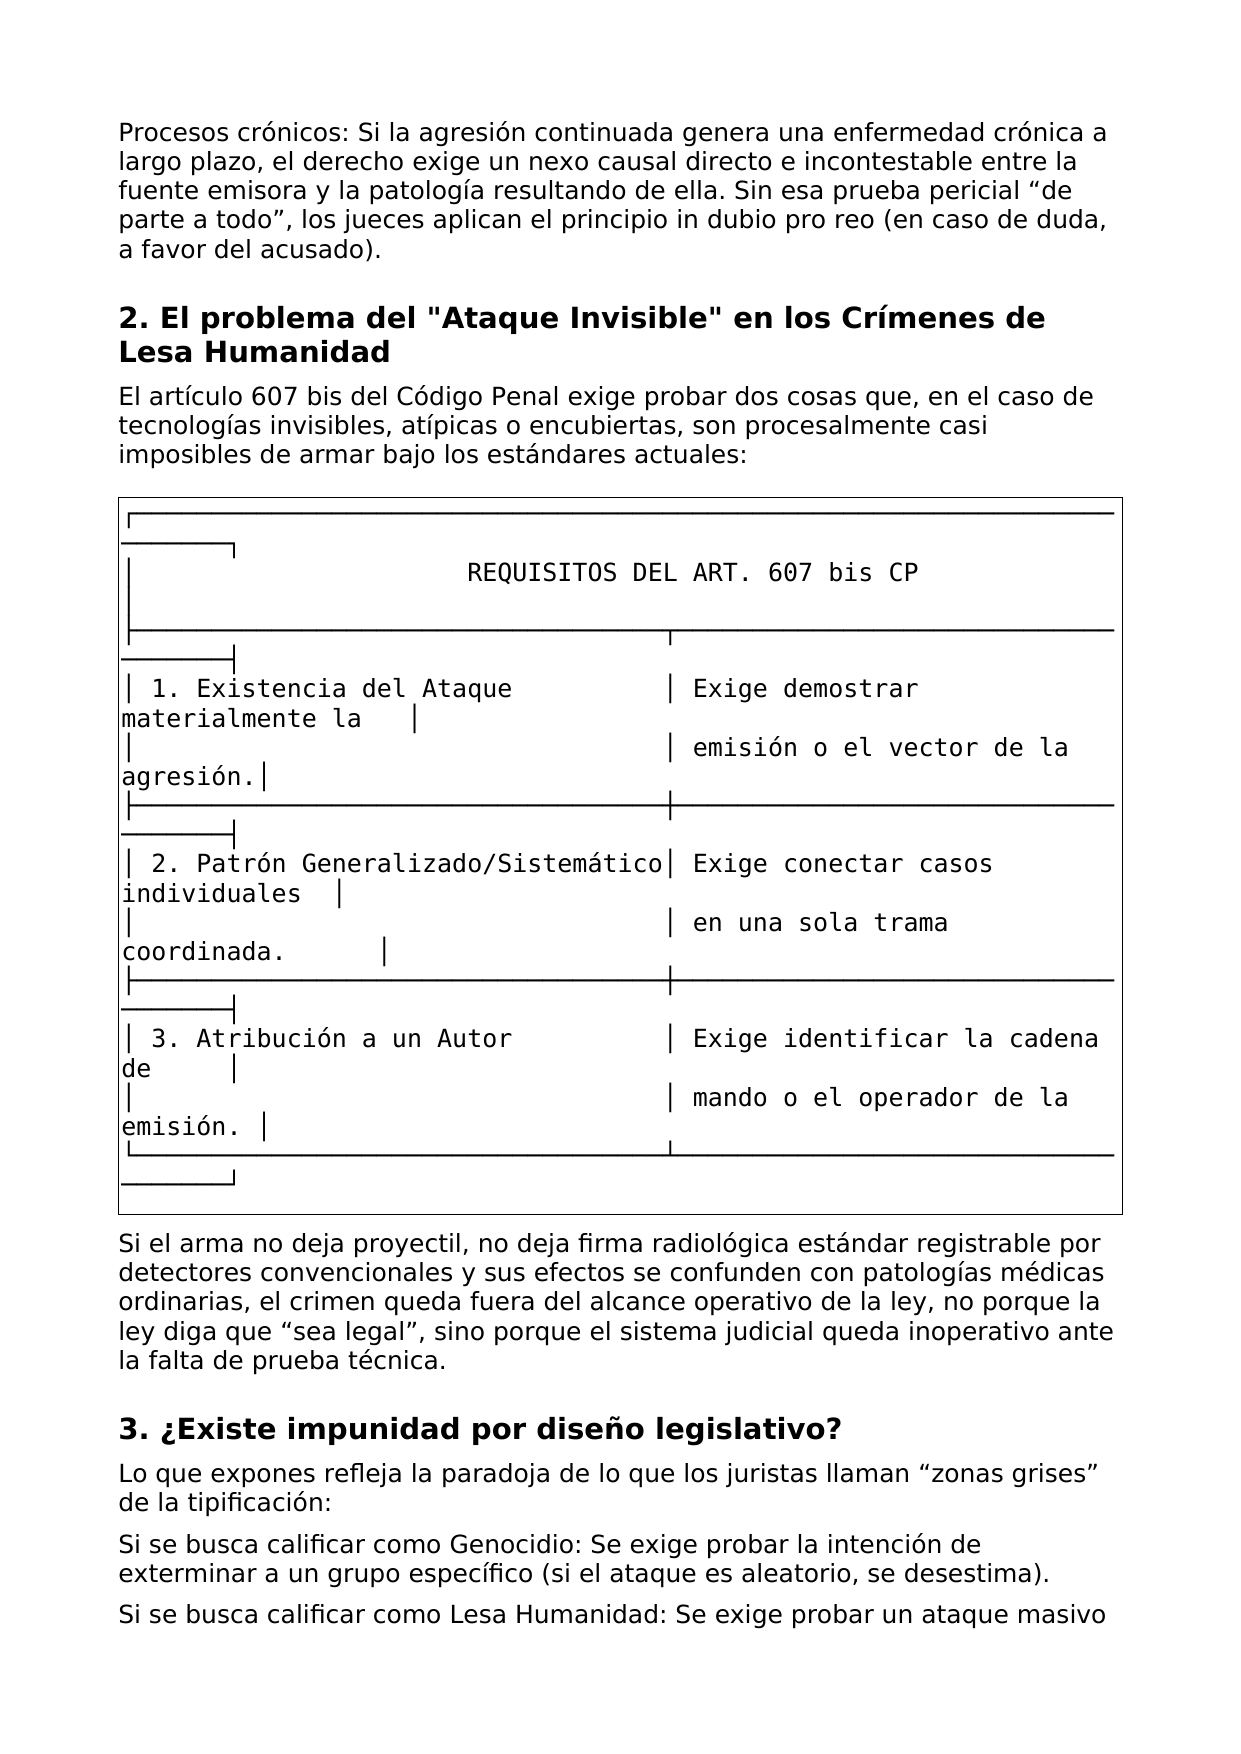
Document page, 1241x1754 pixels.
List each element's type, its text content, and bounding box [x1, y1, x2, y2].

subtitle 2. El problema del "Ataque Invisible" en los Crímenes de Lesa Humanidad [118, 301, 1122, 369]
subtitle 3. ¿Existe impunidad por diseño legislativo? [118, 1413, 1122, 1447]
text El artículo 607 bis del Código Penal exige probar dos cosas que, en el caso de tecnologías invisibles, atípicas o encubiertas, son procesalmente casi imposibles de armar bajo los estándares actuales: [118, 382, 1122, 469]
text Si se busca calificar como Lesa Humanidad: Se exige probar un ataque masivo [118, 1601, 1122, 1630]
text Si el arma no deja proyectil, no deja firma radiológica estándar registrable por detectores convencionales y sus efectos se confunden con patologías médicas ordinarias, el crimen queda fuera del alcance operativo de la ley, no porque la ley diga que “sea legal”, sino porque el sistema judicial queda inoperativo ante la falta de prueba técnica. [118, 1229, 1122, 1375]
text Lo que expones refleja la paradoja de lo que los juristas llaman “zonas grises” de la tipificación: [118, 1459, 1122, 1517]
text Procesos crónicos: Si la agresión continuada genera una enfermedad crónica a largo plazo, el derecho exige un nexo causal directo e incontestable entre la fuente emisora y la patología resultando de ella. Sin esa prueba pericial “de parte a todo”, los jueces aplican el principio in dubio pro reo (en caso de duda, a favor del acusado). [118, 118, 1122, 264]
text Si se busca calificar como Genocidio: Se exige probar la intención de exterminar a un grupo específico (si el ataque es aleatorio, se desestima). [118, 1530, 1122, 1588]
table_header ┌────────────────────────────────────────────────────────────────────────┐ │ REQUISITOS DEL ART. 607 bis CP │ ├───────────────────────────────────┬────────────────────────────────────┤ │ 1. Existencia del Ataque │ Exige demostrar materialmente la │ │ │ emisión o el vector de la agresión.│ ├───────────────────────────────────┼────────────────────────────────────┤ │ 2. Patrón Generalizado/Sistemático│ Exige conectar casos individuales │ │ │ en una sola trama coordinada. │ ├───────────────────────────────────┼────────────────────────────────────┤ │ 3. Atribución a un Autor │ Exige identificar la cadena de │ │ │ mando o el operador de la emisión. │ └───────────────────────────────────┴────────────────────────────────────┘ [119, 498, 1122, 1214]
